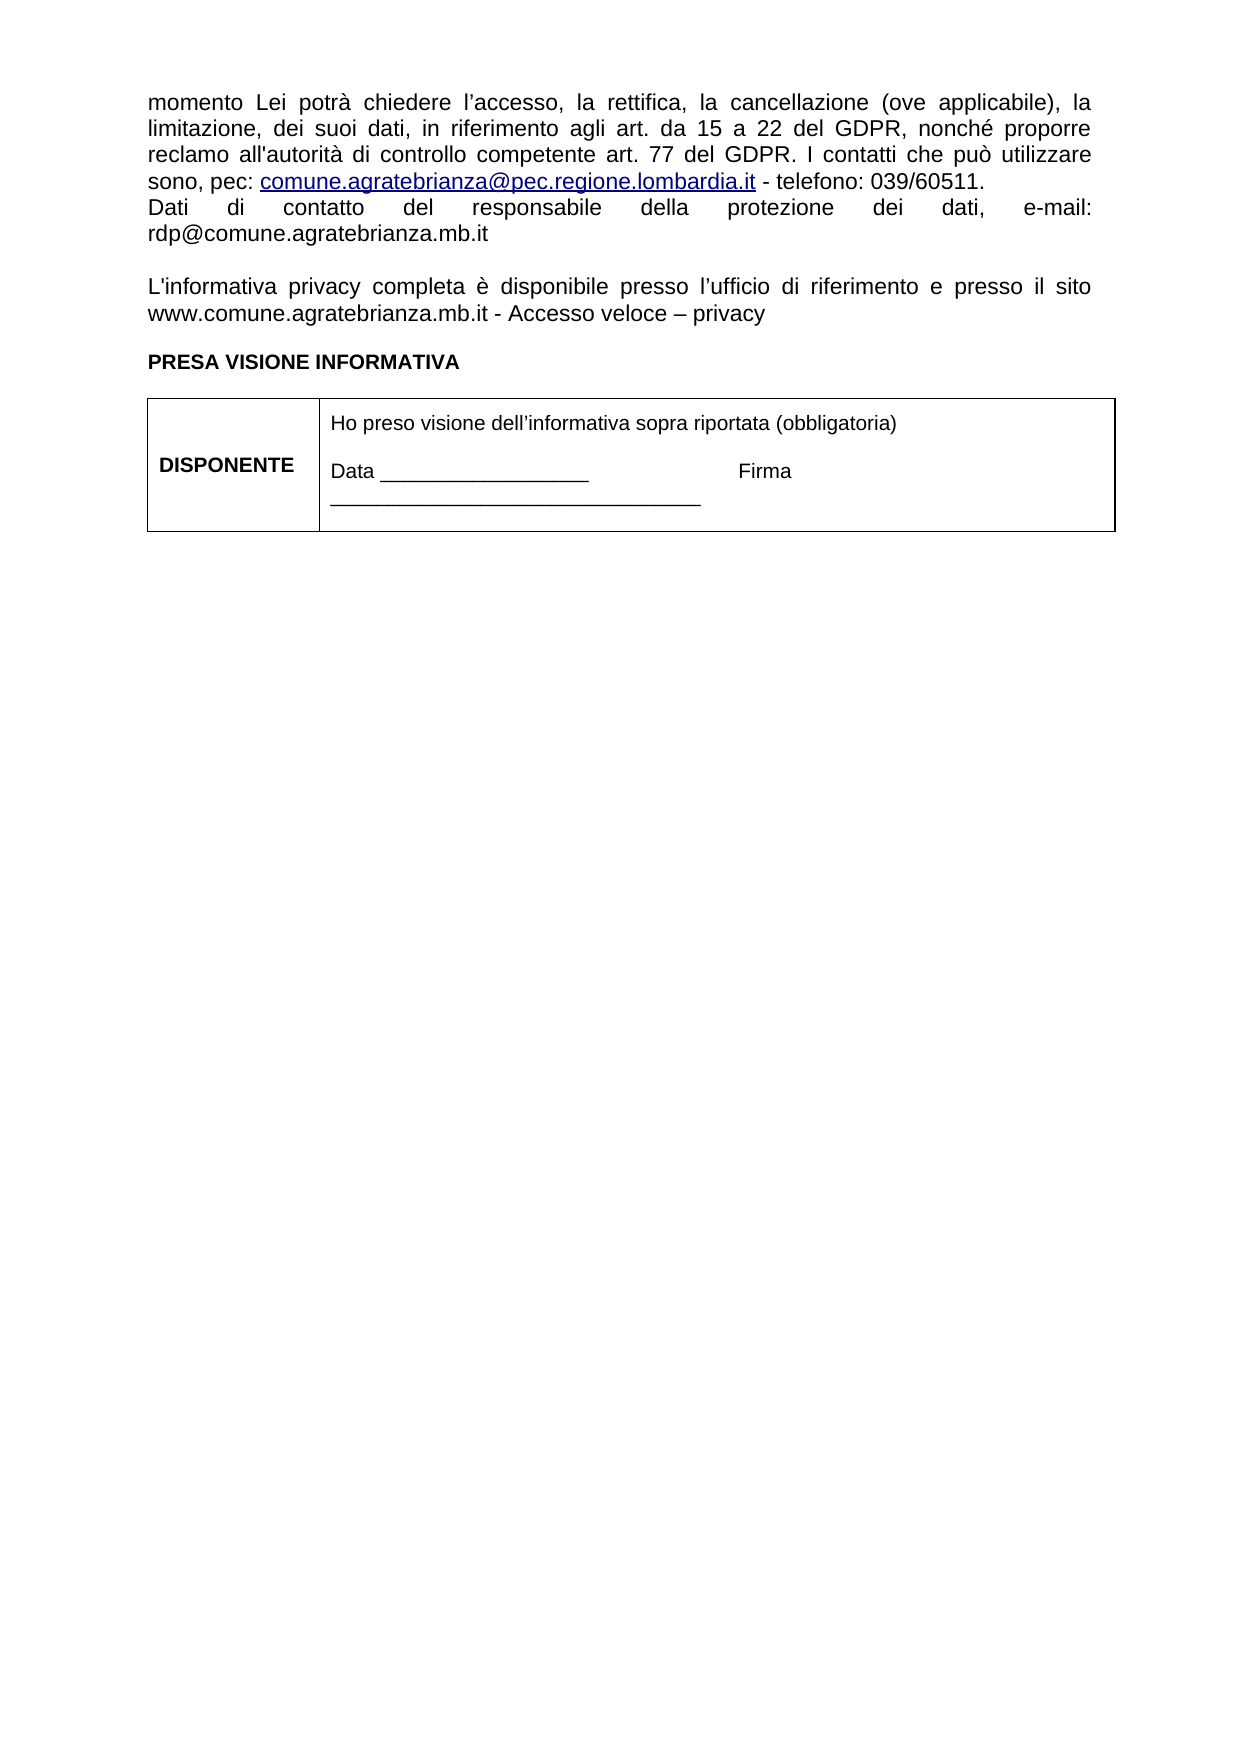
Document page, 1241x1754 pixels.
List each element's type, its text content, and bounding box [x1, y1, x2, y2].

table_header DISPONENTE [148, 399, 319, 531]
text PRESA VISIONE INFORMATIVA [148, 350, 1092, 374]
text Dati di contatto del responsabile della protezione dei dati, e-mail: rdp@comune.agratebrianza.mb.it [148, 194, 1092, 247]
text L'informativa privacy completa è disponibile presso l’ufficio di riferimento e presso il sito www.comune.agratebrianza.mb.it - Accesso veloce – privacy [148, 273, 1092, 326]
text momento Lei potrà chiedere l’accesso, la rettifica, la cancellazione (ove applicabile), la limitazione, dei suoi dati, in riferimento agli art. da 15 a 22 del GDPR, nonché proporre reclamo all'autorità di controllo competente art. 77 del GDPR. I contatti che può utilizzare sono, pec: comune.agratebrianza@pec.regione.lombardia.it - telefono: 039/60511. [148, 89, 1092, 194]
table_header Ho preso visione dell’informativa sopra riportata (obbligatoria) Data __________________ Firma ________________________________ [320, 399, 1114, 531]
